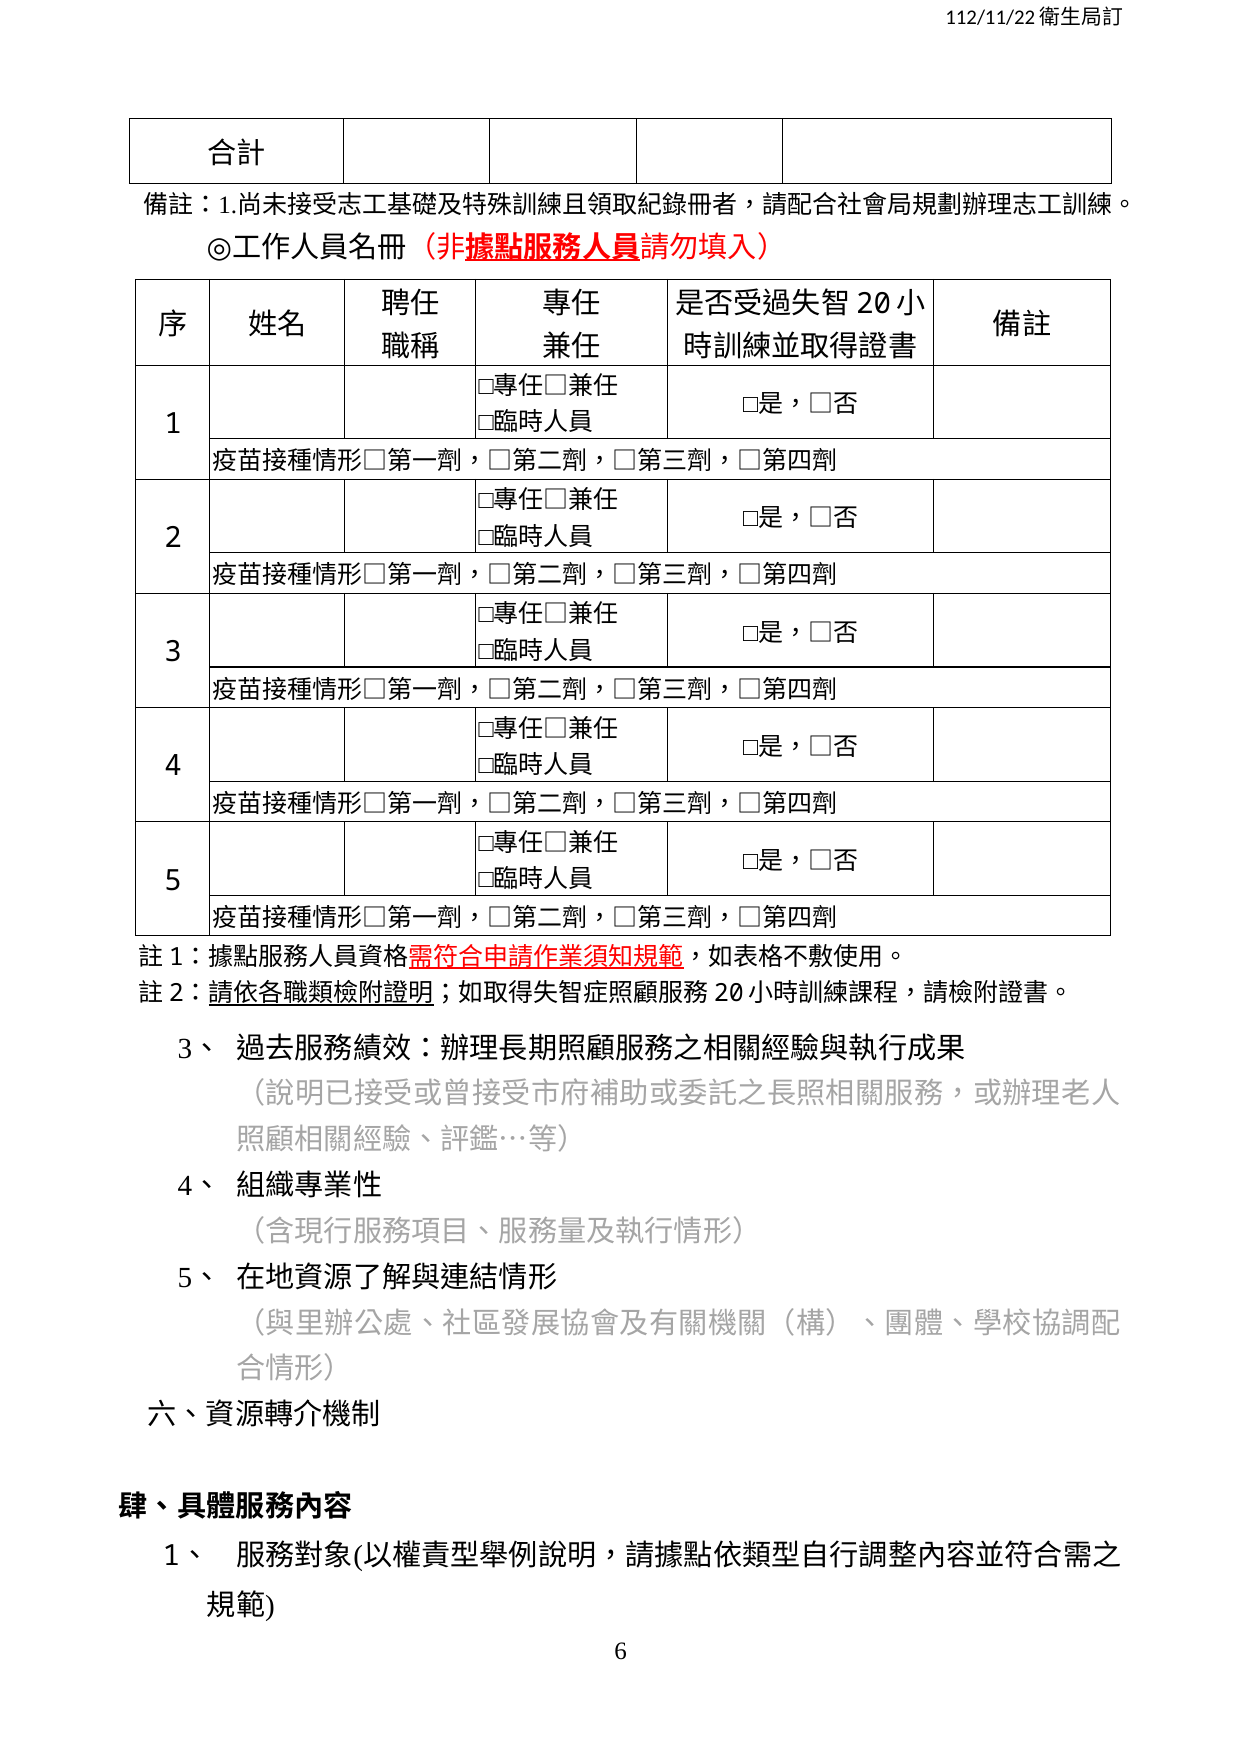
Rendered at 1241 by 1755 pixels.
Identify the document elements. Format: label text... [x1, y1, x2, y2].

table_cell 註1：據點服務人員資格需符合申請作業須知規範，如表格不敷使用。 [136, 936, 1110, 973]
table_cell [934, 822, 1110, 895]
table_cell [345, 708, 475, 781]
table_header 專任 兼任 [476, 280, 667, 364]
table_header 備註 [934, 280, 1110, 364]
table_cell 疫苗接種情形□第一劑，□第二劑，□第三劑，□第四劑 [210, 668, 1110, 707]
table_cell [210, 480, 344, 552]
table_cell 合計 [130, 119, 343, 183]
table_cell [490, 119, 636, 183]
table_cell 1 [136, 366, 209, 479]
table_cell □是，□否 [668, 480, 933, 552]
table_cell [345, 480, 475, 552]
text 備註：1.尚未接受志工基礎及特殊訓練且領取紀錄冊者，請配合社會局規劃辦理志工訓練。 [118, 184, 1122, 220]
table_cell □專任□兼任 □臨時人員 [476, 366, 667, 438]
table_cell [934, 366, 1110, 438]
subtitle 六、資源轉介機制 [118, 1388, 1122, 1434]
table_cell □專任□兼任 □臨時人員 [476, 708, 667, 781]
table_cell [345, 594, 475, 666]
table_cell 註2：請依各職類檢附證明；如取得失智症照顧服務20小時訓練課程，請檢附證書。 [136, 973, 1110, 1009]
table_cell 疫苗接種情形□第一劑，□第二劑，□第三劑，□第四劑 [210, 896, 1110, 935]
table_cell [210, 594, 344, 666]
table_cell □專任□兼任 □臨時人員 [476, 594, 667, 666]
table_cell [637, 119, 782, 183]
table_cell [210, 822, 344, 895]
text （含現行服務項目、服務量及執行情形） [236, 1205, 1122, 1251]
table_cell [934, 708, 1110, 781]
list 過去服務績效：辦理長期照顧服務之相關經驗與執行成果 [177, 1021, 1122, 1067]
table_cell □專任□兼任 □臨時人員 [476, 822, 667, 895]
table_cell □是，□否 [668, 594, 933, 666]
table_header 姓名 [210, 280, 344, 364]
table_cell 4 [136, 708, 209, 821]
list 服務對象(以權責型舉例說明，請據點依類型自行調整內容並符合需之規範) [162, 1526, 1122, 1626]
list 組織專業性 [177, 1159, 1122, 1205]
table_header 是否受過失智20小時訓練並取得證書 [668, 280, 933, 364]
table_cell 2 [136, 480, 209, 593]
table_cell 3 [136, 594, 209, 707]
list 具體服務內容 [118, 1480, 1122, 1526]
table_cell □是，□否 [668, 822, 933, 895]
table_cell [345, 366, 475, 438]
table_cell [934, 594, 1110, 666]
table_cell [210, 366, 344, 438]
table_cell [344, 119, 489, 183]
table_cell 疫苗接種情形□第一劑，□第二劑，□第三劑，□第四劑 [210, 439, 1110, 479]
table_cell 疫苗接種情形□第一劑，□第二劑，□第三劑，□第四劑 [210, 782, 1110, 821]
table_cell □專任□兼任 □臨時人員 [476, 480, 667, 552]
table_cell [783, 119, 1111, 183]
table_header 序 [136, 280, 209, 364]
table_cell □是，□否 [668, 708, 933, 781]
text （與里辦公處、社區發展協會及有關機關（構）、團體、學校協調配合情形） [236, 1296, 1122, 1388]
table_cell [210, 708, 344, 781]
table_cell [345, 822, 475, 895]
table_cell 5 [136, 822, 209, 935]
text （說明已接受或曾接受市府補助或委託之長照相關服務，或辦理老人照顧相關經驗、評鑑…等） [236, 1067, 1122, 1159]
table_header 聘任 職稱 [345, 280, 475, 364]
text ◎工作人員名冊（非據點服務人員請勿填入） [118, 220, 1122, 266]
table_cell [934, 480, 1110, 552]
list 在地資源了解與連結情形 [177, 1251, 1122, 1296]
table_cell 疫苗接種情形□第一劑，□第二劑，□第三劑，□第四劑 [210, 553, 1110, 593]
table_cell □是，□否 [668, 366, 933, 438]
